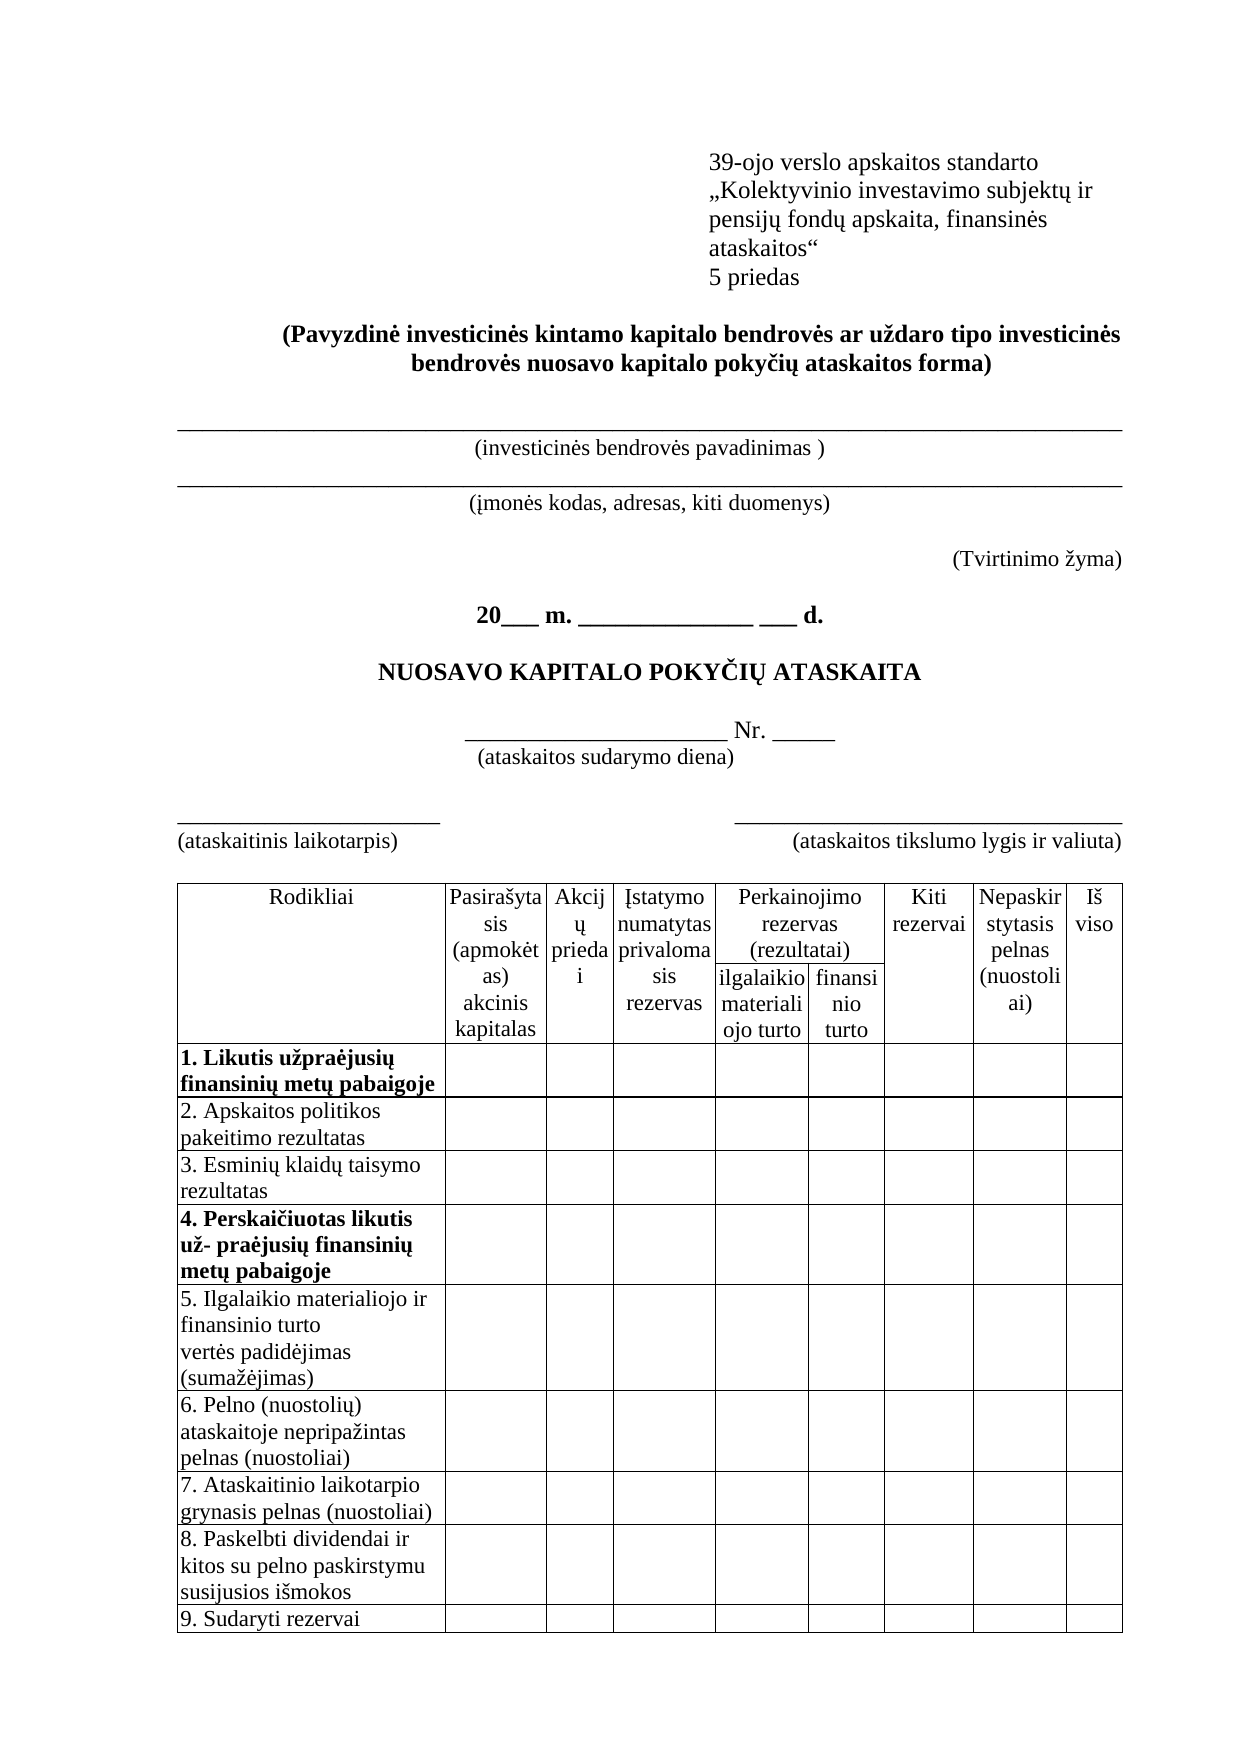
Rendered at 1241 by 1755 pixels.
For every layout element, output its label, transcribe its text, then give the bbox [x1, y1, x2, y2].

table_cell 8. Paskelbti dividendai ir kitos su pelno paskirstymu susijusios išmokos [178, 1525, 445, 1604]
table_cell [716, 1151, 808, 1204]
table_cell [1067, 1151, 1122, 1204]
text 20___ m. ______________ ___ d. [177, 600, 1122, 628]
table_cell [446, 1472, 546, 1524]
table_cell [614, 1205, 715, 1284]
table_cell [809, 1151, 884, 1204]
table_cell [446, 1205, 546, 1284]
table_cell [974, 1285, 1066, 1390]
table_cell [446, 1391, 546, 1471]
table_cell [547, 1285, 613, 1390]
table_cell [716, 1098, 808, 1150]
text 39-ojo verslo apskaitos standarto [177, 147, 1122, 176]
table_cell [809, 1205, 884, 1284]
table_cell [885, 1044, 973, 1096]
table_cell [1067, 1605, 1122, 1632]
table_cell [716, 1605, 808, 1632]
table_cell [809, 1285, 884, 1390]
table_header Akcijų priedai [547, 884, 613, 1043]
table_cell [547, 1605, 613, 1632]
table_header Perkainojimo rezervas (rezultatai) [716, 884, 884, 962]
text _ [177, 406, 1122, 430]
table_cell 2. Apskaitos politikos pakeitimo rezultatas [178, 1098, 445, 1150]
text (Tvirtinimo žyma) [177, 544, 1122, 571]
table_cell [974, 1605, 1066, 1632]
table_cell [547, 1472, 613, 1524]
table_cell [1067, 1391, 1122, 1471]
table_cell [809, 1525, 884, 1604]
table_cell [614, 1391, 715, 1471]
table_cell [885, 1605, 973, 1632]
table_header Iš viso [1067, 884, 1122, 1043]
table_cell [614, 1285, 715, 1390]
table_cell [614, 1472, 715, 1524]
table_cell [446, 1151, 546, 1204]
table_cell [974, 1151, 1066, 1204]
table_cell [1067, 1285, 1122, 1390]
table_cell [614, 1605, 715, 1632]
table_cell [974, 1525, 1066, 1604]
table_cell [974, 1098, 1066, 1150]
table_cell [547, 1391, 613, 1471]
table_cell 6. Pelno (nuostolių) ataskaitoje nepripažintas pelnas (nuostoliai) [178, 1391, 445, 1471]
table_cell [809, 1605, 884, 1632]
text „Kolektyvinio investavimo subjektų ir [177, 176, 1122, 204]
text ataskaitos“ [177, 233, 1122, 262]
table_cell [974, 1205, 1066, 1284]
table_cell [885, 1205, 973, 1284]
table_cell [614, 1151, 715, 1204]
table_cell [885, 1472, 973, 1524]
table_header Pasirašytasis (apmokėtas) akcinis kapitalas [446, 884, 546, 1043]
table_cell [446, 1044, 546, 1096]
table_cell [1067, 1472, 1122, 1524]
table_cell 1. Likutis užpraėjusių finansinių metų pabaigoje [178, 1044, 445, 1096]
text (Pavyzdinė investicinės kintamo kapitalo bendrovės ar uždaro tipo investicinės bendrovės nuosavo kapitalo pokyčių ataskaitos forma) [281, 319, 1122, 377]
table_cell [446, 1525, 546, 1604]
text pensijų fondų apskaita, finansinės [177, 204, 1122, 233]
table_cell [446, 1098, 546, 1150]
table_cell [1067, 1205, 1122, 1284]
table_cell 5. Ilgalaikio materialiojo ir finansinio turto vertės padidėjimas (sumažėjimas) [178, 1285, 445, 1390]
table_cell [809, 1391, 884, 1471]
table_cell [974, 1391, 1066, 1471]
table_cell [974, 1044, 1066, 1096]
text (įmonės kodas, adresas, kiti duomenys) [177, 489, 1122, 516]
table_cell [716, 1472, 808, 1524]
table_header Kiti rezervai [885, 884, 973, 1043]
table_cell [446, 1285, 546, 1390]
table_cell [446, 1605, 546, 1632]
table_cell ilgalaikio materialiojo turto [716, 964, 808, 1043]
table_cell [885, 1391, 973, 1471]
text _ [177, 461, 1122, 486]
table_cell finansinio turto [809, 964, 884, 1043]
table_cell [716, 1391, 808, 1471]
text 5 priedas [177, 262, 1122, 291]
table_cell [885, 1285, 973, 1390]
table_cell [547, 1205, 613, 1284]
table_cell [614, 1098, 715, 1150]
table_cell 7. Ataskaitinio laikotarpio grynasis pelnas (nuostoliai) [178, 1472, 445, 1524]
table_cell [885, 1525, 973, 1604]
table_cell 9. Sudaryti rezervai [178, 1605, 445, 1632]
table_header Nepaskirstytasis pelnas (nuostoliai) [974, 884, 1066, 1043]
table_cell [1067, 1525, 1122, 1604]
table_cell [716, 1205, 808, 1284]
table_cell [885, 1151, 973, 1204]
table_cell [809, 1472, 884, 1524]
text (ataskaitos sudarymo diena) [477, 743, 1122, 770]
table_cell [716, 1044, 808, 1096]
text (investicinės bendrovės pavadinimas ) [177, 434, 1122, 461]
text _____________________ _______________________________ [177, 798, 1122, 827]
table_cell [809, 1098, 884, 1150]
text NUOSAVO KAPITALO POKYČIŲ ATASKAITA [177, 657, 1122, 686]
table_cell [614, 1044, 715, 1096]
table_cell [547, 1044, 613, 1096]
table_cell [547, 1151, 613, 1204]
table_cell [716, 1285, 808, 1390]
text _____________________ Nr. _____ [177, 715, 1122, 743]
table_cell [547, 1525, 613, 1604]
table_cell [974, 1472, 1066, 1524]
table_cell [809, 1044, 884, 1096]
table_cell [885, 1098, 973, 1150]
table_cell [547, 1098, 613, 1150]
table_cell 3. Esminių klaidų taisymo rezultatas [178, 1151, 445, 1204]
table_cell [614, 1525, 715, 1604]
text (ataskaitinis laikotarpis) (ataskaitos tikslumo lygis ir valiuta) [177, 827, 1122, 854]
table_cell 4. Perskaičiuotas likutis už- praėjusių finansinių metų pabaigoje [178, 1205, 445, 1284]
table_cell [716, 1525, 808, 1604]
table_cell [1067, 1044, 1122, 1096]
table_header Įstatymo numatytas privalomasis rezervas [614, 884, 715, 1043]
table_header Rodikliai [178, 884, 445, 1043]
table_cell [1067, 1098, 1122, 1150]
